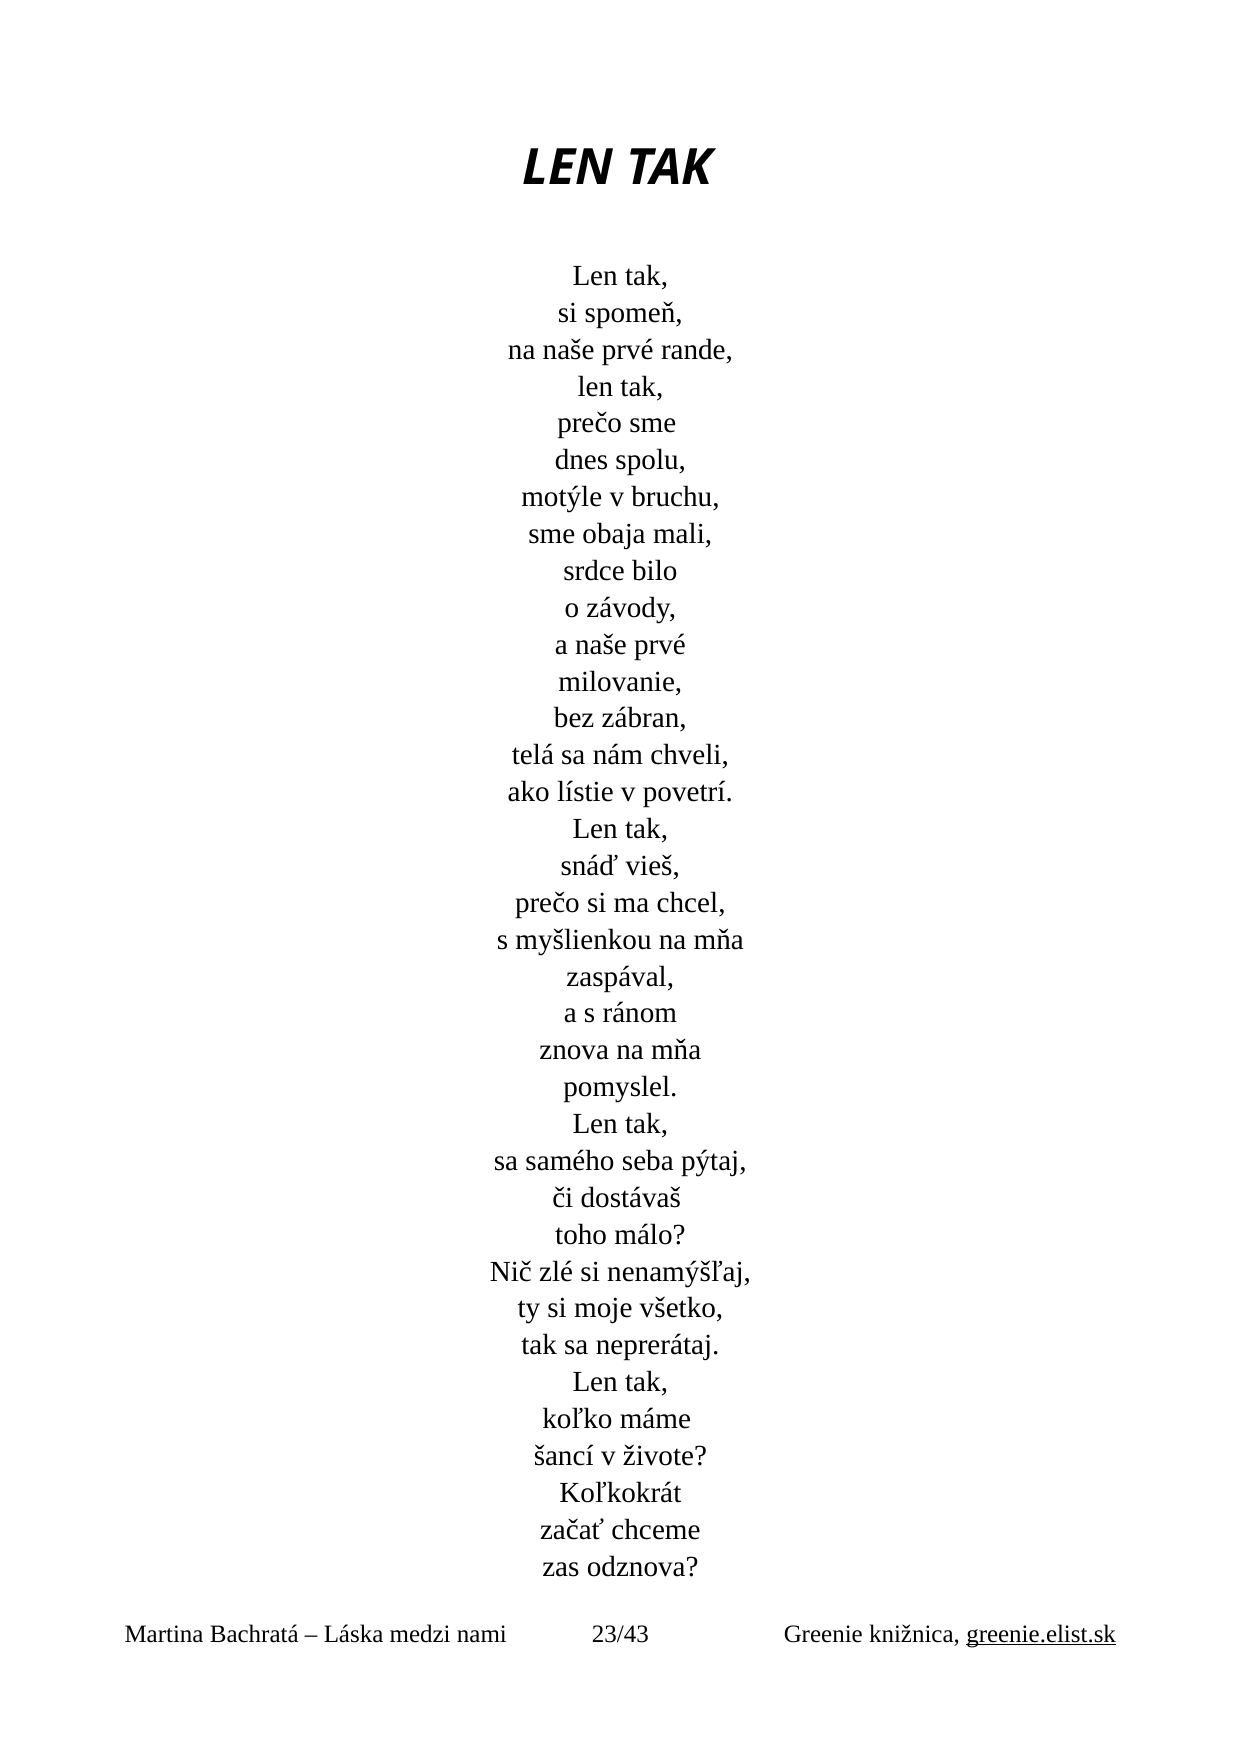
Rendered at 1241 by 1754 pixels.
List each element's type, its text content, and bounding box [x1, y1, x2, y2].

text začať chceme [106, 1512, 1134, 1545]
text zaspával, [106, 959, 1134, 992]
subtitle LEN TAK [106, 131, 1134, 199]
text Koľkokrát [106, 1475, 1134, 1508]
text si spomeň, [106, 295, 1134, 328]
text motýle v bruchu, [106, 479, 1134, 513]
text Len tak, [106, 811, 1134, 845]
text telá sa nám chveli, [106, 737, 1134, 771]
text šancí v živote? [106, 1438, 1134, 1472]
text Len tak, [106, 1364, 1134, 1398]
text bez zábran, [106, 701, 1134, 734]
text tak sa neprerátaj. [106, 1327, 1134, 1361]
text snáď vieš, [106, 848, 1134, 882]
text toho málo? [106, 1217, 1134, 1250]
text zas odznova? [106, 1549, 1134, 1582]
text a s ránom [106, 996, 1134, 1029]
text Len tak, [106, 258, 1134, 292]
text ako lístie v povetrí. [106, 774, 1134, 808]
text dnes spolu, [106, 442, 1134, 476]
text či dostávaš [106, 1180, 1134, 1213]
text s myšlienkou na mňa [106, 922, 1134, 955]
text len tak, [106, 369, 1134, 402]
text prečo si ma chcel, [106, 885, 1134, 918]
text Nič zlé si nenamýšľaj, [106, 1254, 1134, 1287]
text znova na mňa [106, 1032, 1134, 1066]
text sa samého seba pýtaj, [106, 1143, 1134, 1177]
text a naše prvé [106, 627, 1134, 660]
text ty si moje všetko, [106, 1291, 1134, 1324]
text prečo sme [106, 406, 1134, 439]
text milovanie, [106, 664, 1134, 697]
text o závody, [106, 590, 1134, 623]
text sme obaja mali, [106, 516, 1134, 550]
text koľko máme [106, 1401, 1134, 1435]
text srdce bilo [106, 553, 1134, 587]
text na naše prvé rande, [106, 332, 1134, 365]
text pomyslel. [106, 1069, 1134, 1103]
text Len tak, [106, 1106, 1134, 1140]
